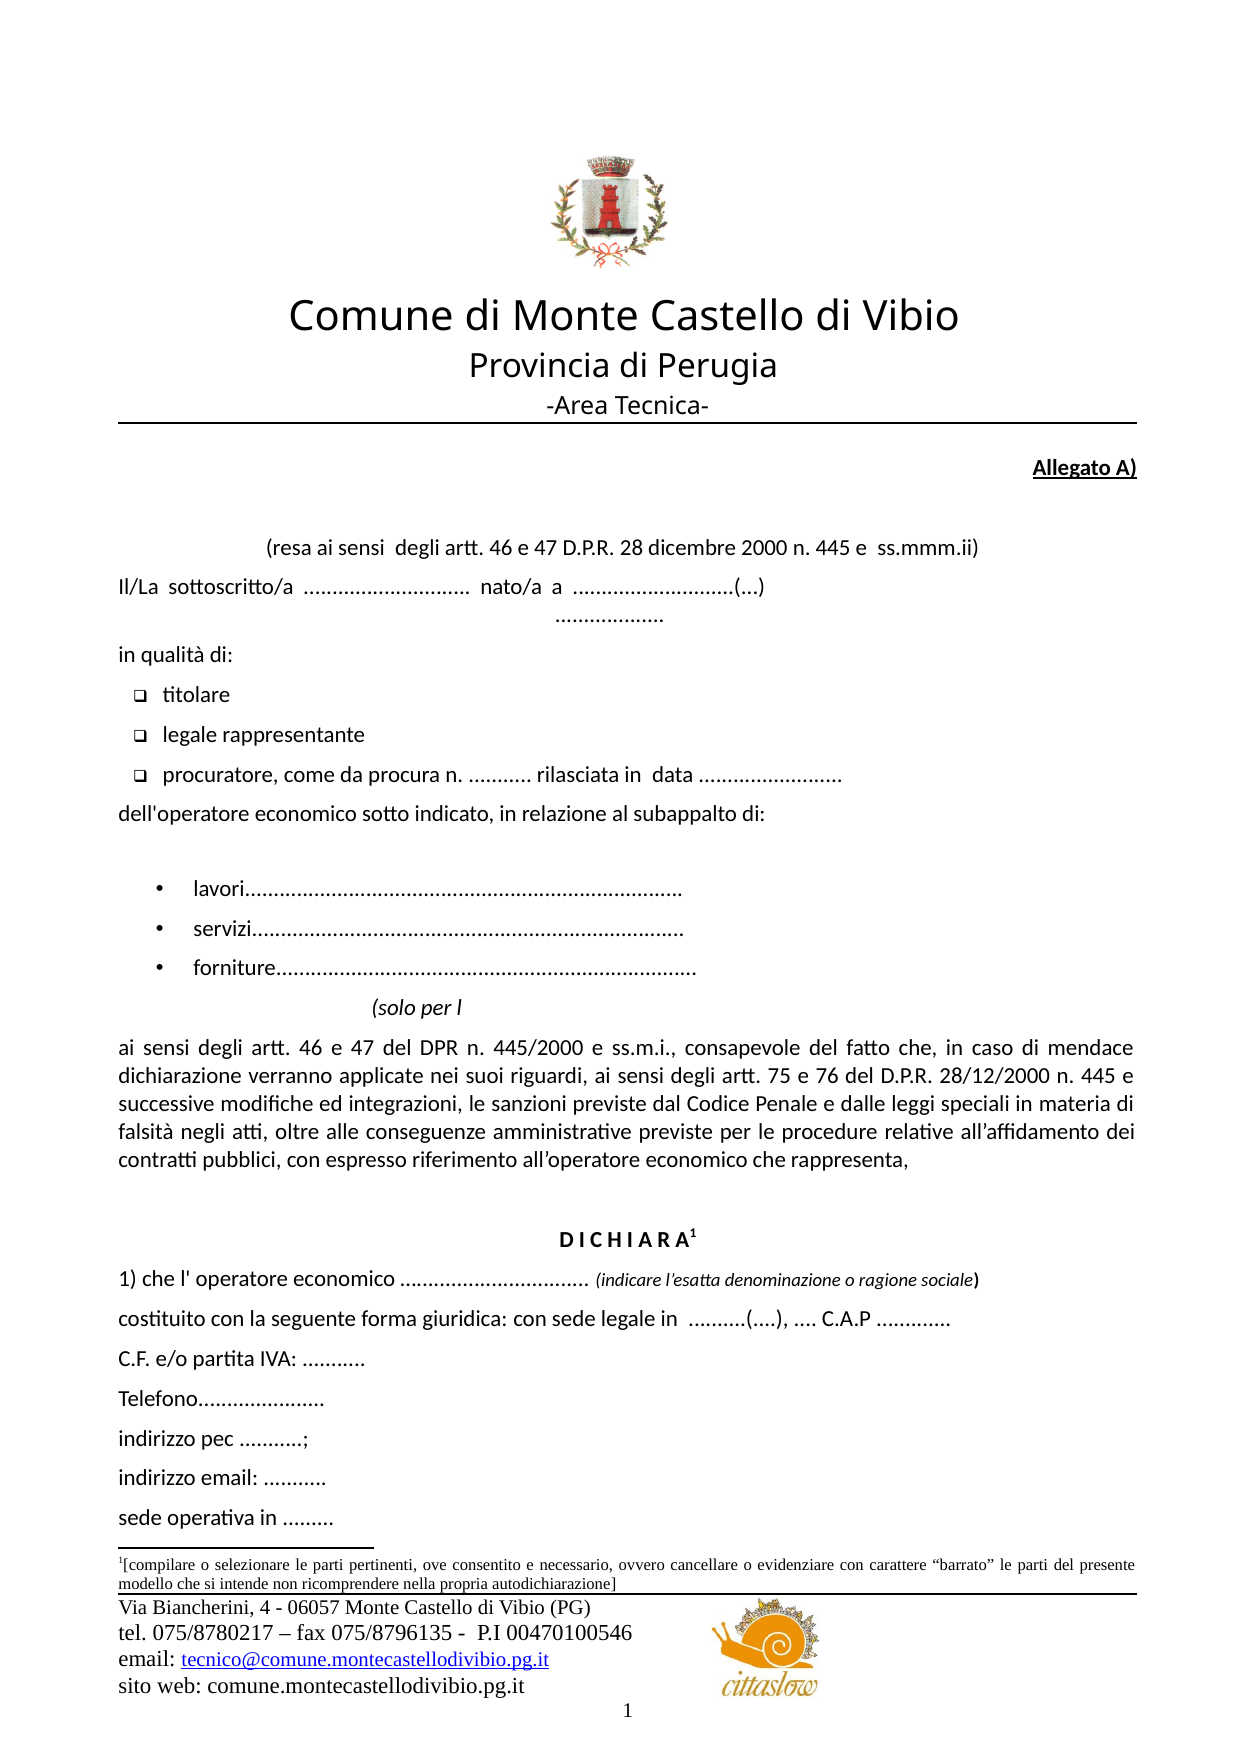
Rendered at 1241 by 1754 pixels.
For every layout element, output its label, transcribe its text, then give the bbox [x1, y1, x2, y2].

subtitle D I C H I A R A [118, 1225, 1137, 1253]
list procuratore, come da procura n. ........... rilasciata in data ......................... [133, 760, 1137, 788]
list titolare [133, 680, 1137, 708]
list legale rappresentante [133, 720, 1137, 748]
picture [710, 1597, 823, 1699]
text sede operativa in ......... [118, 1503, 1137, 1531]
text [compilare o selezionare le parti pertinenti, ove consentito e necessario, ovvero cancellare o evidenziare con carattere “barrato” le parti del presente modello che si intende non ricomprendere nella propria autodichiarazione] [118, 1554, 1137, 1593]
picture [546, 149, 675, 272]
text C.F. e/o partita IVA: ........... [118, 1344, 1137, 1372]
subtitle 1) che l' operatore economico ….............................. (indicare l’esatta denominazione o ragione sociale) [118, 1264, 1137, 1293]
text in qualità di: [118, 640, 1137, 668]
text DICHIARAZIONE SOSTITUTIVA DEL SUBAPPALTATORE [118, 493, 1137, 521]
text (resa ai sensi degli artt. 46 e 47 D.P.R. 28 dicembre 2000 n. 445 e ss.mmm.ii) [118, 533, 1137, 561]
text ai sensi degli artt. 46 e 47 del DPR n. 445/2000 e ss.m.i., consapevole del fatto che, in caso di mendace dichiarazione verranno applicate nei suoi riguardi, ai sensi degli artt. 75 e 76 del D.P.R. 28/12/2000 n. 445 e successive modifiche ed integrazioni, le sanzioni previste dal Codice Penale e dalle leggi speciali in materia di falsità negli atti, oltre alle conseguenze amministrative previste per le procedure relative all’affidamento dei contratti pubblici, con espresso riferimento all’operatore economico che rappresenta, [118, 1033, 1137, 1173]
subtitle indirizzo email: ........... [118, 1463, 1137, 1492]
text Il/La sottoscritto/a ............................. nato/a a ............................(...) il ..........residente in ......................(...) via..................... n. .... C.A.P. ......., codice fiscale................... [118, 572, 1137, 628]
subtitle indirizzo pec ...........; [118, 1424, 1137, 1452]
list forniture......................................................................... [156, 953, 1137, 982]
text costituito con la seguente forma giuridica: con sede legale in ..........(....), .... C.A.P ............. [118, 1304, 1137, 1332]
text dell'operatore economico sotto indicato, in relazione al subappalto di: [118, 799, 1137, 827]
text (barrare la voce di interesse e compilare il relativo campo): [118, 839, 1137, 862]
list servizi........................................................................... [156, 914, 1137, 942]
text appartenenti alla cat....... (solo per lavori), [118, 993, 1137, 1021]
text Allegato A) [118, 453, 1137, 481]
subtitle Telefono...................... [118, 1384, 1137, 1412]
list lavori............................................................................ [156, 874, 1137, 902]
